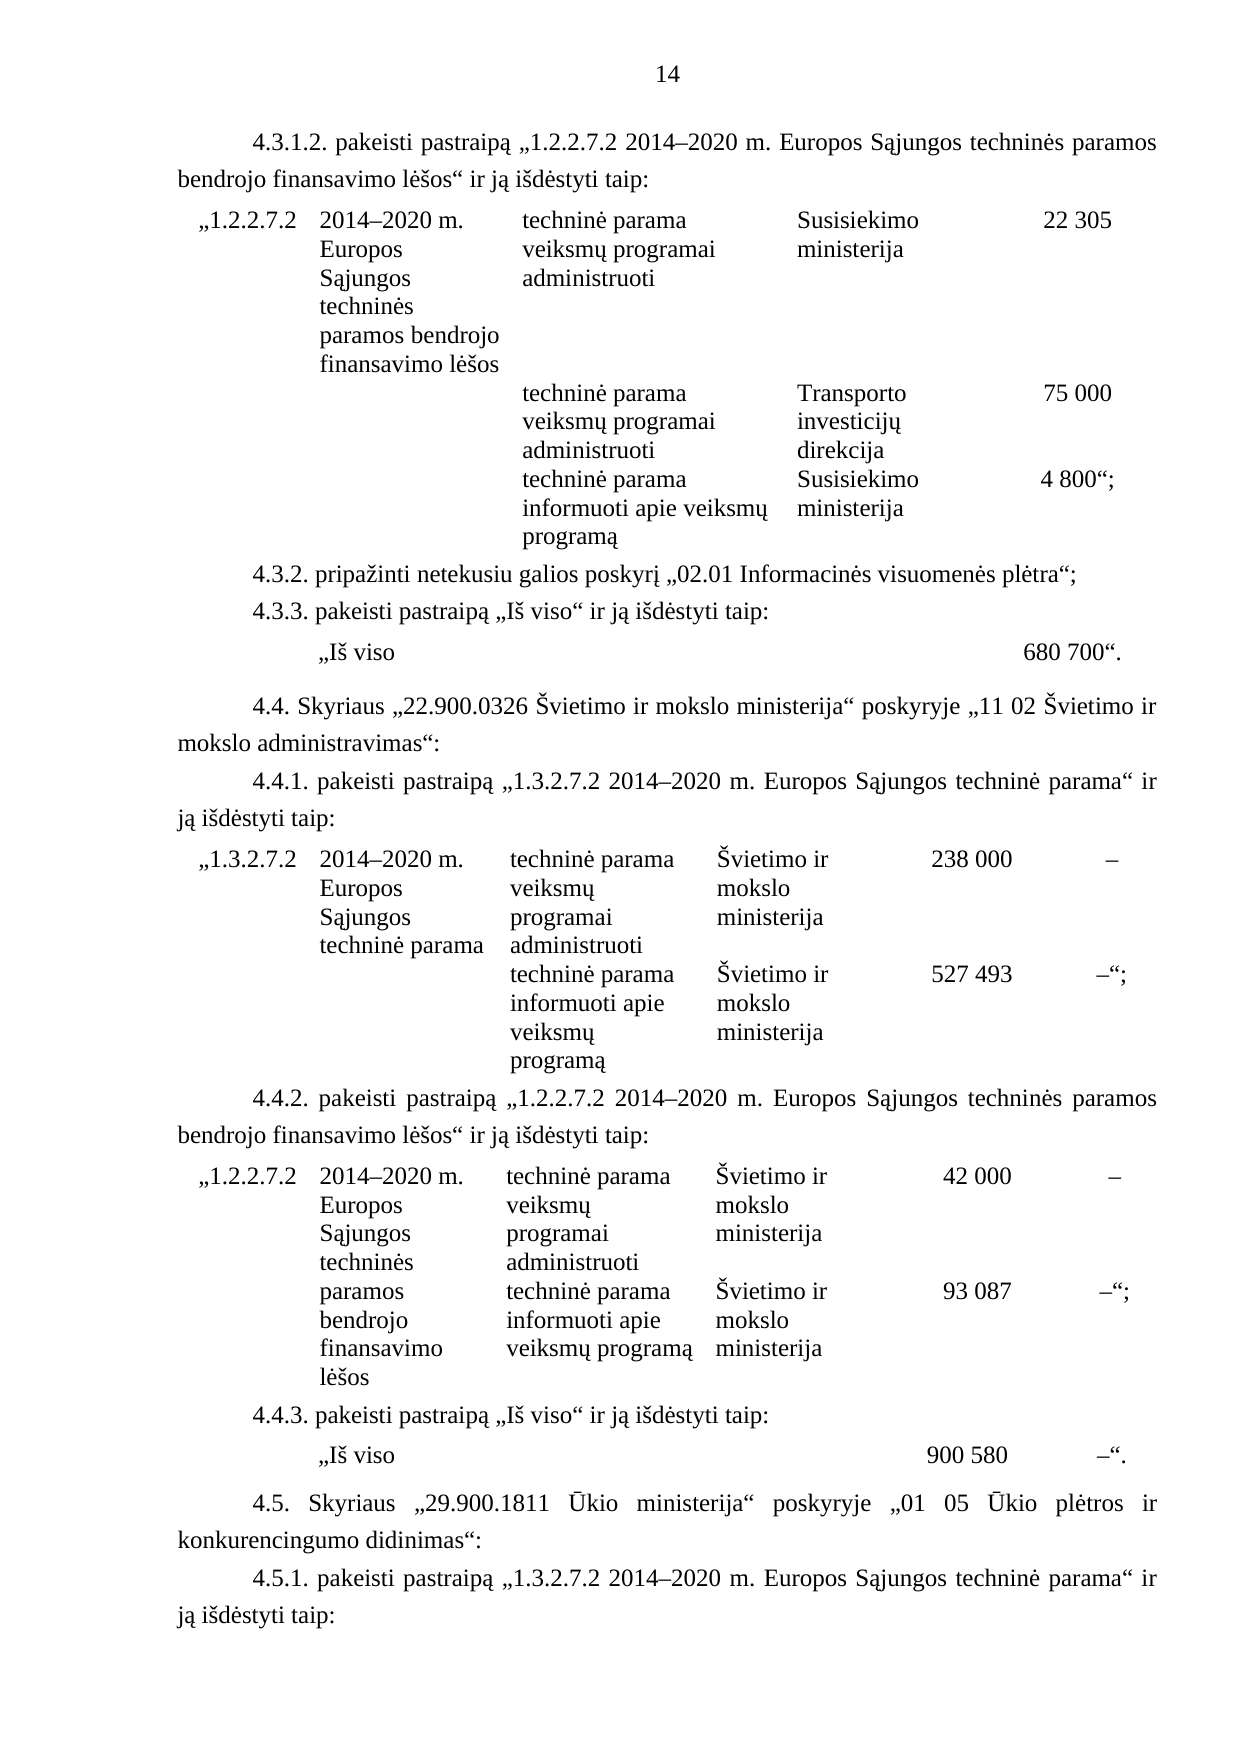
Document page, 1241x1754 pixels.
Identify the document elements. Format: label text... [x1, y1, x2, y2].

table_header „Iš viso [307, 1441, 436, 1479]
table_header –“. [1045, 1441, 1179, 1479]
table_header 2014–2020 m. Europos Sąjungos techninė parama [308, 844, 498, 959]
table_cell [308, 378, 511, 464]
table_cell 93 087 [907, 1276, 1047, 1391]
table_header 22 305 [976, 205, 1178, 378]
table_header 2014–2020 m. Europos Sąjungos techninės paramos bendrojo finansavimo lėšos [308, 205, 511, 378]
table_header Susisiekimo ministerija [786, 205, 976, 378]
table_cell techninė parama informuoti apie veiksmų programą [495, 1276, 704, 1391]
text 4.4.2. pakeisti pastraipą „1.2.2.7.2 2014–2020 m. Europos Sąjungos techninės paramos bendrojo finansavimo lėšos“ ir ją išdėstyti taip: [177, 1074, 1157, 1149]
table_header [615, 1441, 807, 1479]
text 4.3.1.2. pakeisti pastraipą „1.2.2.7.2 2014–2020 m. Europos Sąjungos techninės paramos bendrojo finansavimo lėšos“ ir ją išdėstyti taip: [177, 118, 1157, 193]
table_cell 4 800“; [976, 464, 1178, 550]
table_header [504, 637, 778, 682]
table_cell [308, 959, 498, 1074]
table_cell –“; [1045, 959, 1179, 1074]
table_cell Švietimo ir mokslo ministerija [705, 959, 853, 1074]
table_cell 75 000 [976, 378, 1178, 464]
table_cell 527 493 [899, 959, 1045, 1074]
table_cell techninė parama veiksmų programai administruoti [511, 378, 786, 464]
table_cell techninė parama informuoti apie veiksmų programą [511, 464, 786, 550]
text 4.4.1. pakeisti pastraipą „1.3.2.7.2 2014–2020 m. Europos Sąjungos techninė parama“ ir ją išdėstyti taip: [177, 757, 1157, 832]
table_header [853, 844, 899, 959]
text 4.4.3. pakeisti pastraipą „Iš viso“ ir ją išdėstyti taip: [177, 1391, 1157, 1428]
table_header 42 000 [907, 1161, 1047, 1276]
table_header techninė parama veiksmų programai administruoti [499, 844, 705, 959]
table_cell Susisiekimo ministerija [786, 464, 976, 550]
table_header [436, 1441, 614, 1479]
table_header „Iš viso [307, 637, 503, 682]
table_cell Transporto investicijų direkcija [786, 378, 976, 464]
table_cell [187, 464, 308, 550]
text 4.3.2. pripažinti netekusiu galios poskyrį „02.01 Informacinės visuomenės plėtra“; [177, 550, 1157, 588]
table_header – [1048, 1161, 1182, 1276]
table_header 2014–2020 m. Europos Sąjungos techninės paramos bendrojo finansavimo lėšos [308, 1161, 495, 1391]
text 4.5.1. pakeisti pastraipą „1.3.2.7.2 2014–2020 m. Europos Sąjungos techninė parama“ ir ją išdėstyti taip: [177, 1554, 1157, 1629]
table_header Švietimo ir mokslo ministerija [704, 1161, 853, 1276]
text 4.3.3. pakeisti pastraipą „Iš viso“ ir ją išdėstyti taip: [177, 588, 1157, 625]
table_header techninė parama veiksmų programai administruoti [511, 205, 786, 378]
table_header [187, 1441, 307, 1479]
table_header „1.3.2.7.2 [187, 844, 308, 959]
table_cell techninė parama informuoti apie veiksmų programą [499, 959, 705, 1074]
table_header Švietimo ir mokslo ministerija [705, 844, 853, 959]
table_header „1.2.2.7.2 [187, 205, 308, 378]
table_cell [853, 959, 899, 1074]
table_header [778, 637, 969, 682]
table_header [853, 1161, 907, 1391]
table_header 238 000 [899, 844, 1045, 959]
table_header [187, 637, 307, 682]
text 4.5. Skyriaus „29.900.1811 Ūkio ministerija“ poskyryje „01 05 Ūkio plėtros ir konkurencingumo didinimas“: [177, 1479, 1157, 1554]
text 4.4. Skyriaus „22.900.0326 Švietimo ir mokslo ministerija“ poskyryje „11 02 Švietimo ir mokslo administravimas“: [177, 682, 1157, 757]
table_header – [1045, 844, 1179, 959]
table_cell [308, 464, 511, 550]
table_header 680 700“. [969, 637, 1175, 682]
table_cell Švietimo ir mokslo ministerija [704, 1276, 853, 1391]
table_header 900 580 [890, 1441, 1045, 1479]
table_cell [187, 378, 308, 464]
table_cell [187, 959, 308, 1074]
table_header [807, 1441, 889, 1479]
table_cell –“; [1048, 1276, 1182, 1391]
table_header „1.2.2.7.2 [187, 1161, 308, 1391]
table_header techninė parama veiksmų programai administruoti [495, 1161, 704, 1276]
